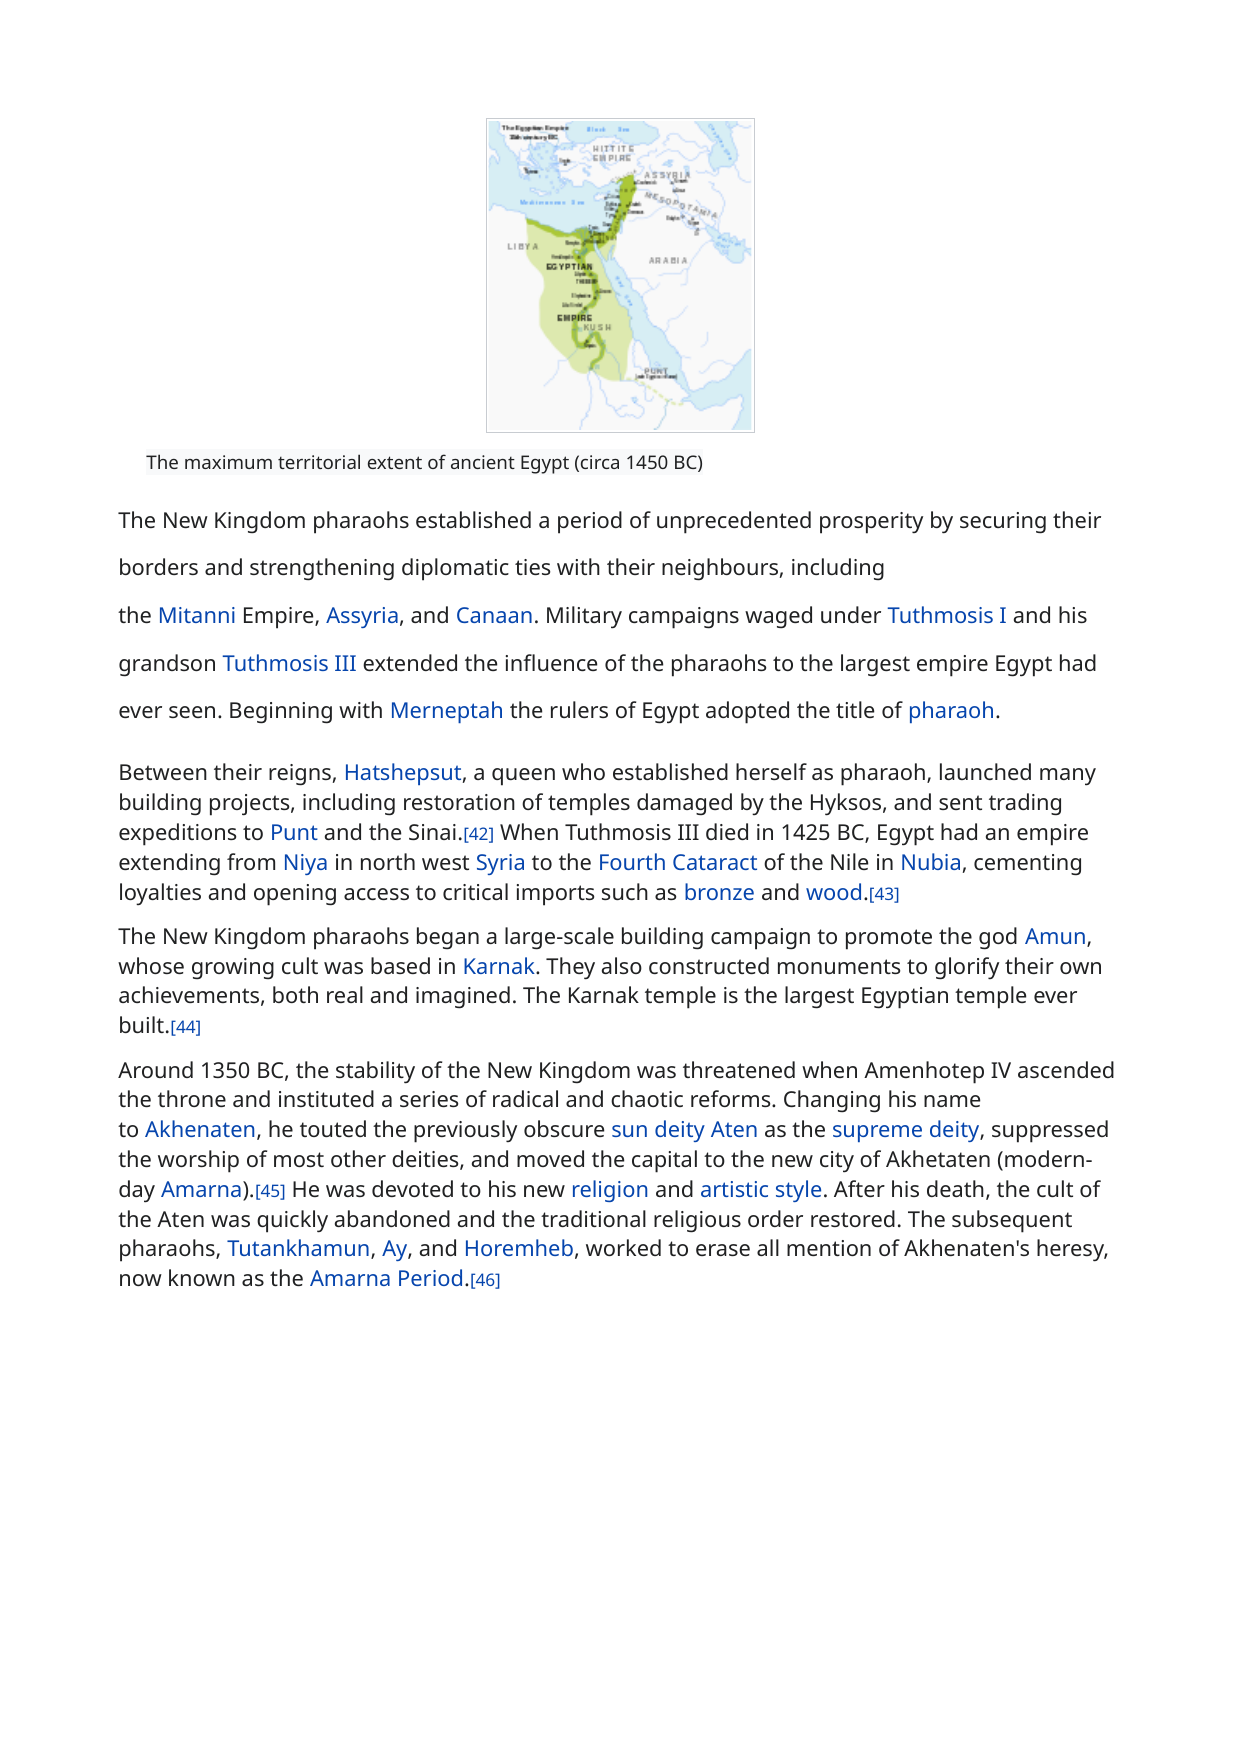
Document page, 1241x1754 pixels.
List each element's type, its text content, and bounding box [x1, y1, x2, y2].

text The New Kingdom pharaohs began a large-scale building campaign to promote the god Amun, whose growing cult was based in Karnak. They also constructed monuments to glorify their own achievements, both real and imagined. The Karnak temple is the largest Egyptian temple ever built.[44] [118, 921, 1122, 1040]
picture [488, 121, 752, 430]
text The maximum territorial extent of ancient Egypt (circa 1450 BC) [123, 449, 1122, 475]
text Between their reigns, Hatshepsut, a queen who established herself as pharaoh, launched many building projects, including restoration of temples damaged by the Hyksos, and sent trading expeditions to Punt and the Sinai.[42] When Tuthmosis III died in 1425 BC, Egypt had an empire extending from Niya in north west Syria to the Fourth Cataract of the Nile in Nubia, cementing loyalties and opening access to critical imports such as bronze and wood.[43] [118, 757, 1122, 906]
text Around 1350 BC, the stability of the New Kingdom was threatened when Amenhotep IV ascended the throne and instituted a series of radical and chaotic reforms. Changing his name to Akhenaten, he touted the previously obscure sun deity Aten as the supreme deity, suppressed the worship of most other deities, and moved the capital to the new city of Akhetaten (modern-day Amarna).[45] He was devoted to his new religion and artistic style. After his death, the cult of the Aten was quickly abandoned and the traditional religious order restored. The subsequent pharaohs, Tutankhamun, Ay, and Horemheb, worked to erase all mention of Akhenaten's heresy, now known as the Amarna Period.[46] [118, 1055, 1122, 1293]
text The New Kingdom pharaohs established a period of unprecedented prosperity by securing their borders and strengthening diplomatic ties with their neighbours, including the Mitanni Empire, Assyria, and Canaan. Military campaigns waged under Tuthmosis I and his grandson Tuthmosis III extended the influence of the pharaohs to the largest empire Egypt had ever seen. Beginning with Merneptah the rulers of Egypt adopted the title of pharaoh. [118, 505, 1122, 725]
